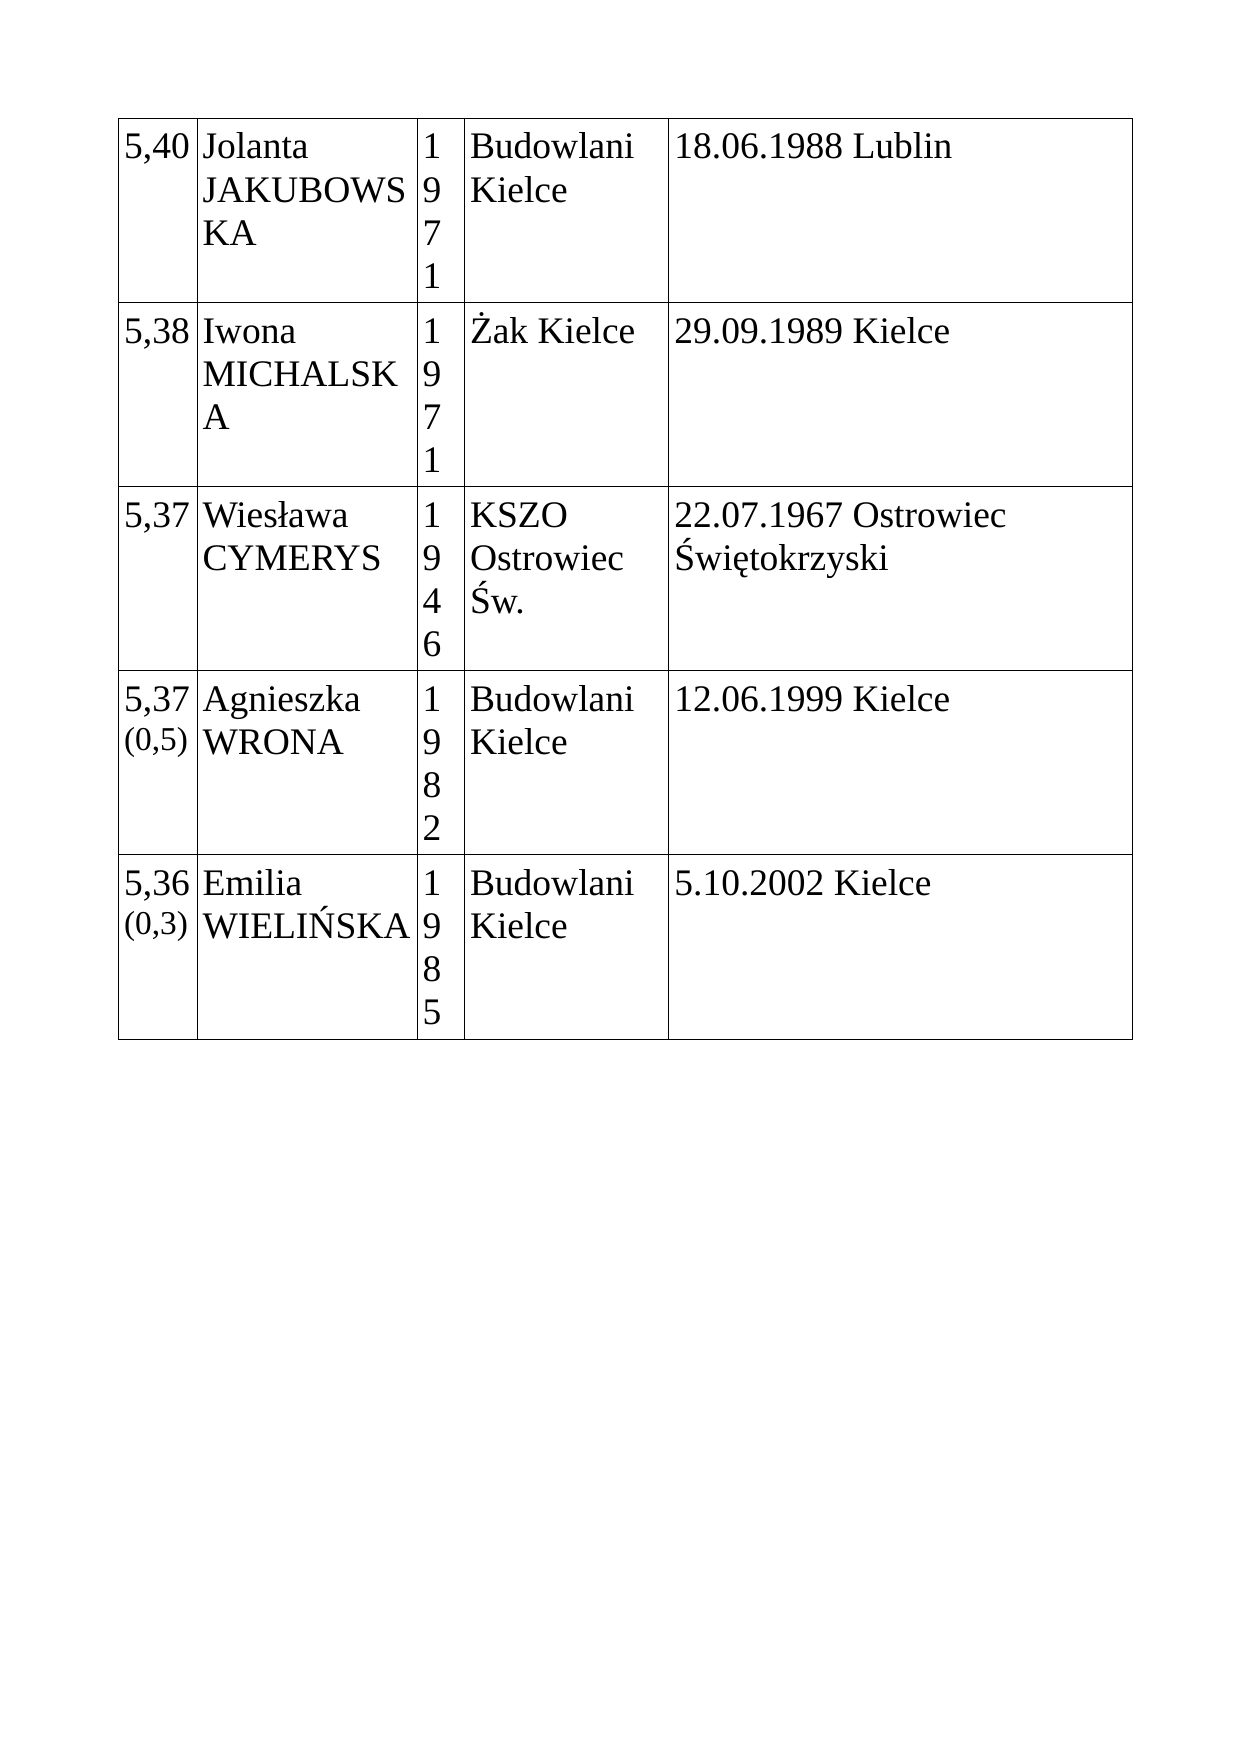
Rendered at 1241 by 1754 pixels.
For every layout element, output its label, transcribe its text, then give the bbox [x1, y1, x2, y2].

table_cell 1982 [418, 671, 464, 854]
table_cell Iwona MICHALSKA [198, 303, 417, 486]
table_cell 12.06.1999 Kielce [669, 671, 1132, 854]
table_cell 1946 [418, 487, 464, 670]
table_cell 18.06.1988 Lublin [669, 119, 1132, 302]
table_cell Agnieszka WRONA [198, 671, 417, 854]
table_cell Budowlani Kielce [465, 119, 668, 302]
table_cell Jolanta JAKUBOWSKA [198, 119, 417, 302]
table_cell 22.07.1967 Ostrowiec Świętokrzyski [669, 487, 1132, 670]
table_cell Wiesława CYMERYS [198, 487, 417, 670]
table_cell Emilia WIELIŃSKA [198, 855, 417, 1038]
table_cell 5,37 (0,5) [119, 671, 197, 854]
table_cell KSZO Ostrowiec Św. [465, 487, 668, 670]
table_cell 29.09.1989 Kielce [669, 303, 1132, 486]
table_cell Żak Kielce [465, 303, 668, 486]
table_cell 1985 [418, 855, 464, 1038]
table_cell 5,37 [119, 487, 197, 670]
table_cell 1971 [418, 303, 464, 486]
table_cell 5,38 [119, 303, 197, 486]
table_cell Budowlani Kielce [465, 671, 668, 854]
table_cell 5,40 [119, 119, 197, 302]
table_cell 5.10.2002 Kielce [669, 855, 1132, 1038]
table_cell 5,36 (0,3) [119, 855, 197, 1038]
table_cell 1971 [418, 119, 464, 302]
table_cell Budowlani Kielce [465, 855, 668, 1038]
